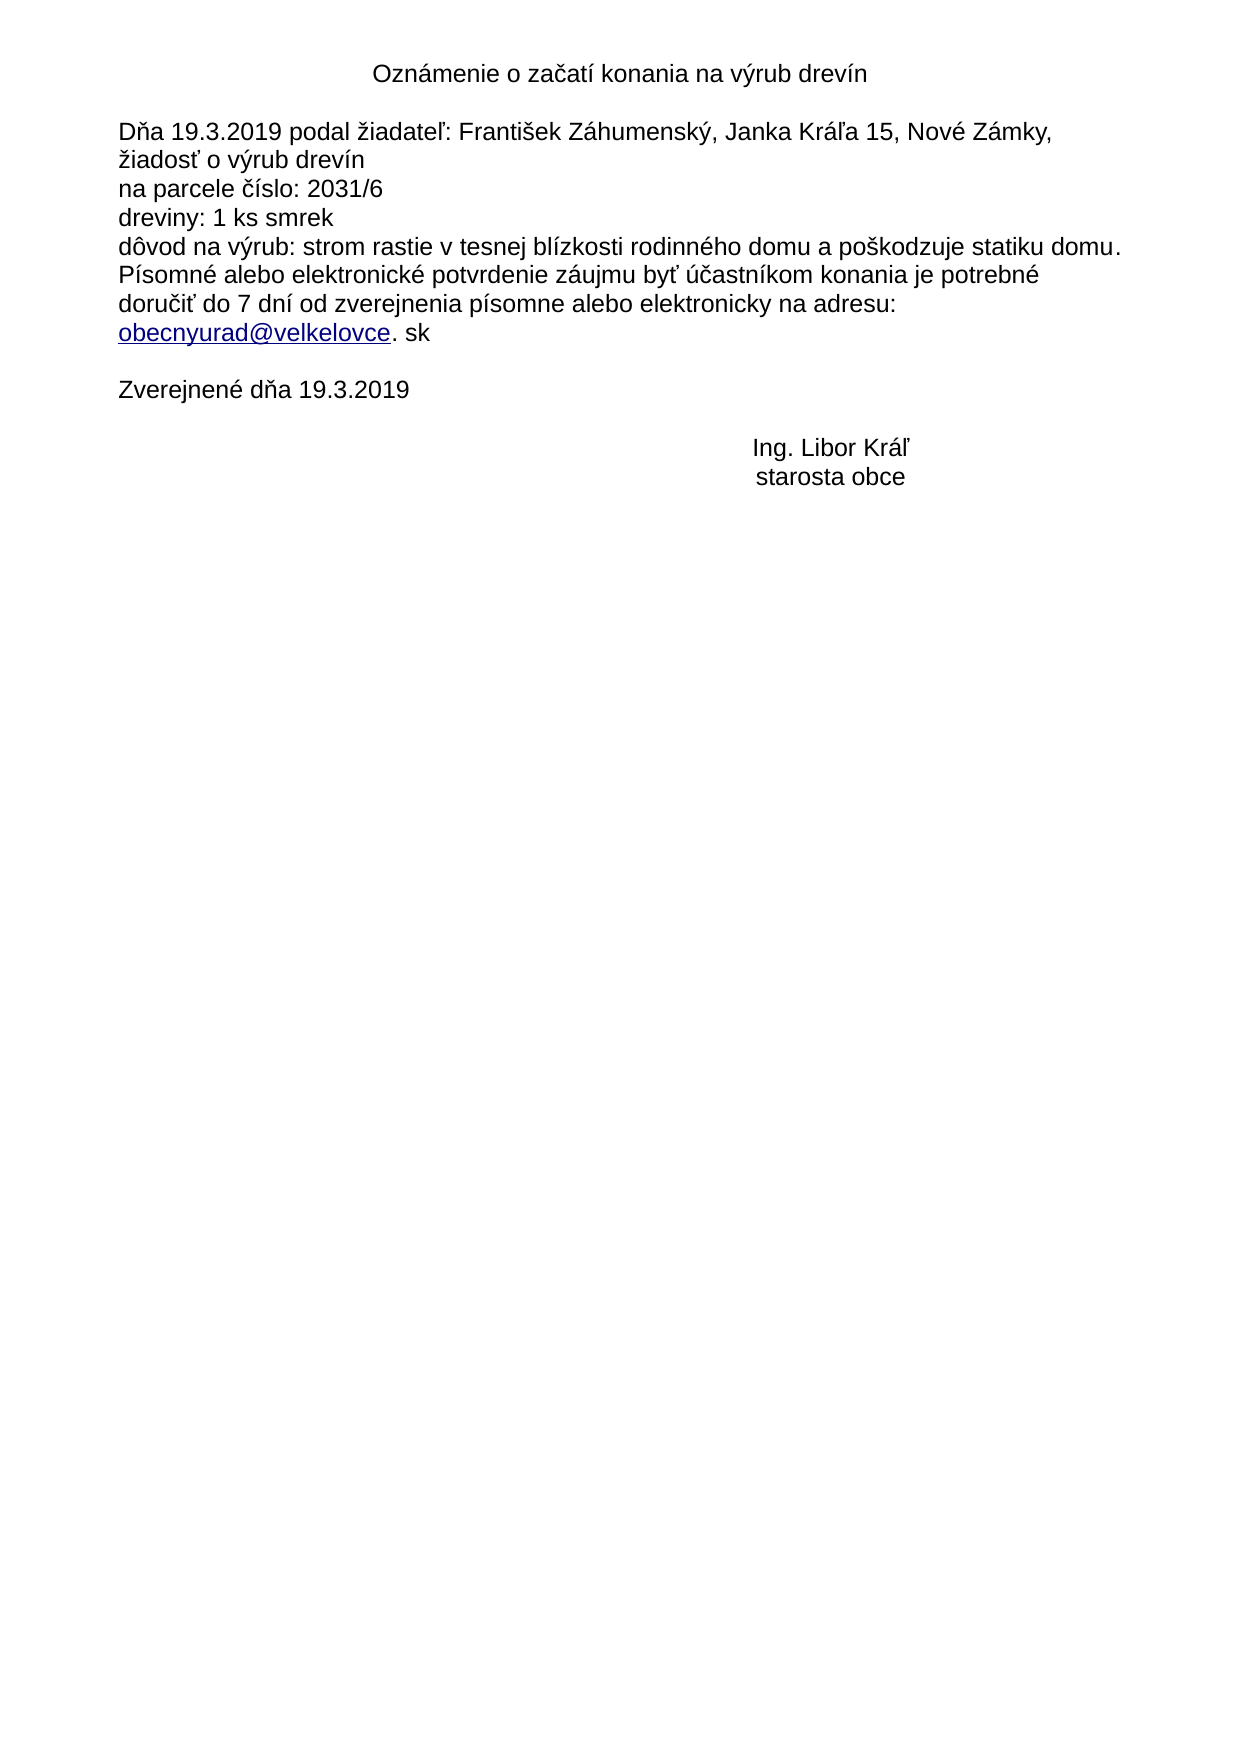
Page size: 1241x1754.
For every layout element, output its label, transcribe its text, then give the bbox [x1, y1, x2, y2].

text Dňa 19.3.2019 podal žiadateľ: František Záhumenský, Janka Kráľa 15, Nové Zámky, žiadosť o výrub drevín [118, 117, 1122, 174]
text dreviny: 1 ks smrek [118, 203, 1122, 232]
text starosta obce [118, 462, 1122, 490]
text Zverejnené dňa 19.3.2019 [118, 375, 1122, 404]
text Ing. Libor Kráľ [118, 433, 1122, 462]
text Písomné alebo elektronické potvrdenie záujmu byť účastníkom konania je potrebné doručiť do 7 dní od zverejnenia písomne alebo elektronicky na adresu: obecnyurad@velkelovce. sk [118, 260, 1122, 347]
text Oznámenie o začatí konania na výrub drevín [118, 59, 1122, 88]
text dôvod na výrub: strom rastie v tesnej blízkosti rodinného domu a poškodzuje statiku domu. [118, 232, 1122, 260]
text na parcele číslo: 2031/6 [118, 174, 1122, 203]
